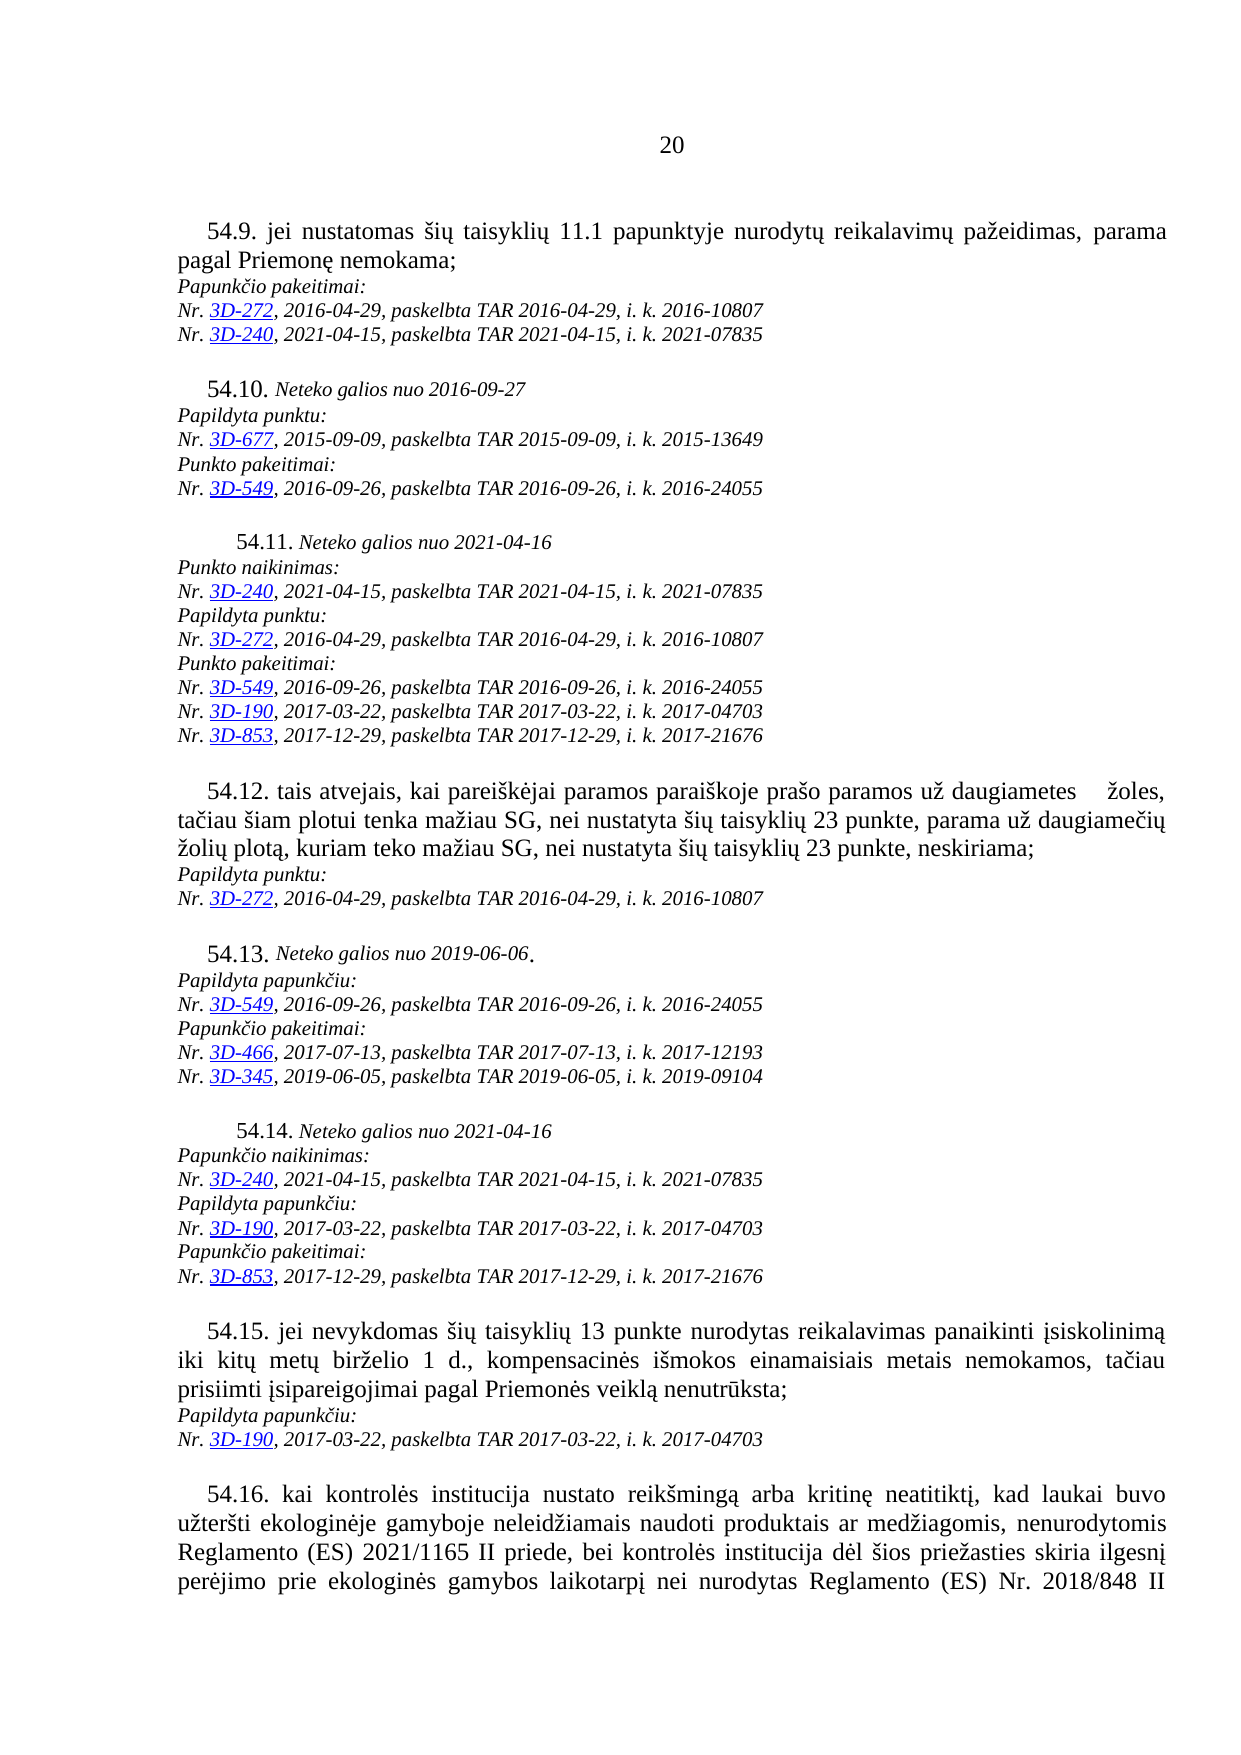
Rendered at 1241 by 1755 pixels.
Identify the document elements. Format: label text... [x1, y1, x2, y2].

text 54.15. jei nevykdomas šių taisyklių 13 punkte nurodytas reikalavimas panaikinti įsiskolinimą iki kitų metų birželio 1 d., kompensacinės išmokos einamaisiais metais nemokamos, tačiau prisiimti įsipareigojimai pagal Priemonės veiklą nenutrūksta; [177, 1316, 1167, 1403]
text 54.10. Neteko galios nuo 2016-09-27 [177, 374, 1167, 403]
text Nr. 3D-272, 2016-04-29, paskelbta TAR 2016-04-29, i. k. 2016-10807 [177, 886, 1167, 910]
text 54.14. Neteko galios nuo 2021-04-16 [177, 1117, 1167, 1143]
text 54.13. Neteko galios nuo 2019-06-06. [177, 939, 1167, 968]
text Punkto pakeitimai: [177, 451, 1167, 476]
text 54.11. Neteko galios nuo 2021-04-16 [177, 528, 1167, 555]
text Nr. 3D-549, 2016-09-26, paskelbta TAR 2016-09-26, i. k. 2016-24055 [177, 992, 1167, 1016]
text 54.16. kai kontrolės institucija nustato reikšmingą arba kritinę neatitiktį, kad laukai buvo užteršti ekologinėje gamyboje neleidžiamais naudoti produktais ar medžiagomis, nenurodytomis Reglamento (ES) 2021/1165 II priede, bei kontrolės institucija dėl šios priežasties skiria ilgesnį perėjimo prie ekologinės gamybos laikotarpį nei nurodytas Reglamento (ES) Nr. 2018/848 II [177, 1479, 1167, 1594]
text Nr. 3D-190, 2017-03-22, paskelbta TAR 2017-03-22, i. k. 2017-04703 [177, 1427, 1167, 1451]
text Punkto pakeitimai: [177, 651, 1167, 675]
text Nr. 3D-240, 2021-04-15, paskelbta TAR 2021-04-15, i. k. 2021-07835 [177, 322, 1167, 346]
text Nr. 3D-190, 2017-03-22, paskelbta TAR 2017-03-22, i. k. 2017-04703 [177, 699, 1167, 723]
text Nr. 3D-240, 2021-04-15, paskelbta TAR 2021-04-15, i. k. 2021-07835 [177, 579, 1167, 603]
text Papildyta papunkčiu: [177, 1403, 1167, 1427]
text Papunkčio pakeitimai: [177, 1016, 1167, 1040]
text Papunkčio pakeitimai: [177, 274, 1167, 298]
text Nr. 3D-466, 2017-07-13, paskelbta TAR 2017-07-13, i. k. 2017-12193 [177, 1040, 1167, 1064]
text Nr. 3D-272, 2016-04-29, paskelbta TAR 2016-04-29, i. k. 2016-10807 [177, 627, 1167, 651]
text Nr. 3D-853, 2017-12-29, paskelbta TAR 2017-12-29, i. k. 2017-21676 [177, 1263, 1167, 1288]
text Papildyta punktu: [177, 862, 1167, 886]
text Nr. 3D-190, 2017-03-22, paskelbta TAR 2017-03-22, i. k. 2017-04703 [177, 1215, 1167, 1239]
text 54.12. tais atvejais, kai pareiškėjai paramos paraiškoje prašo paramos už daugiametes žoles, tačiau šiam plotui tenka mažiau SG, nei nustatyta šių taisyklių 23 punkte, parama už daugiamečių žolių plotą, kuriam teko mažiau SG, nei nustatyta šių taisyklių 23 punkte, neskiriama; [177, 776, 1167, 862]
text 54.9. jei nustatomas šių taisyklių 11.1 papunktyje nurodytų reikalavimų pažeidimas, parama pagal Priemonę nemokama; [177, 216, 1167, 274]
text Nr. 3D-240, 2021-04-15, paskelbta TAR 2021-04-15, i. k. 2021-07835 [177, 1167, 1167, 1191]
text Papildyta papunkčiu: [177, 968, 1167, 992]
text Nr. 3D-853, 2017-12-29, paskelbta TAR 2017-12-29, i. k. 2017-21676 [177, 723, 1167, 747]
text Papunkčio pakeitimai: [177, 1239, 1167, 1263]
text Nr. 3D-549, 2016-09-26, paskelbta TAR 2016-09-26, i. k. 2016-24055 [177, 675, 1167, 699]
text Nr. 3D-345, 2019-06-05, paskelbta TAR 2019-06-05, i. k. 2019-09104 [177, 1064, 1167, 1088]
text Punkto naikinimas: [177, 555, 1167, 579]
text Papildyta punktu: [177, 403, 1167, 427]
text Papildyta papunkčiu: [177, 1191, 1167, 1215]
text Papildyta punktu: [177, 603, 1167, 627]
text Nr. 3D-677, 2015-09-09, paskelbta TAR 2015-09-09, i. k. 2015-13649 [177, 427, 1167, 451]
text Nr. 3D-272, 2016-04-29, paskelbta TAR 2016-04-29, i. k. 2016-10807 [177, 298, 1167, 322]
text Papunkčio naikinimas: [177, 1143, 1167, 1167]
text Nr. 3D-549, 2016-09-26, paskelbta TAR 2016-09-26, i. k. 2016-24055 [177, 476, 1167, 499]
